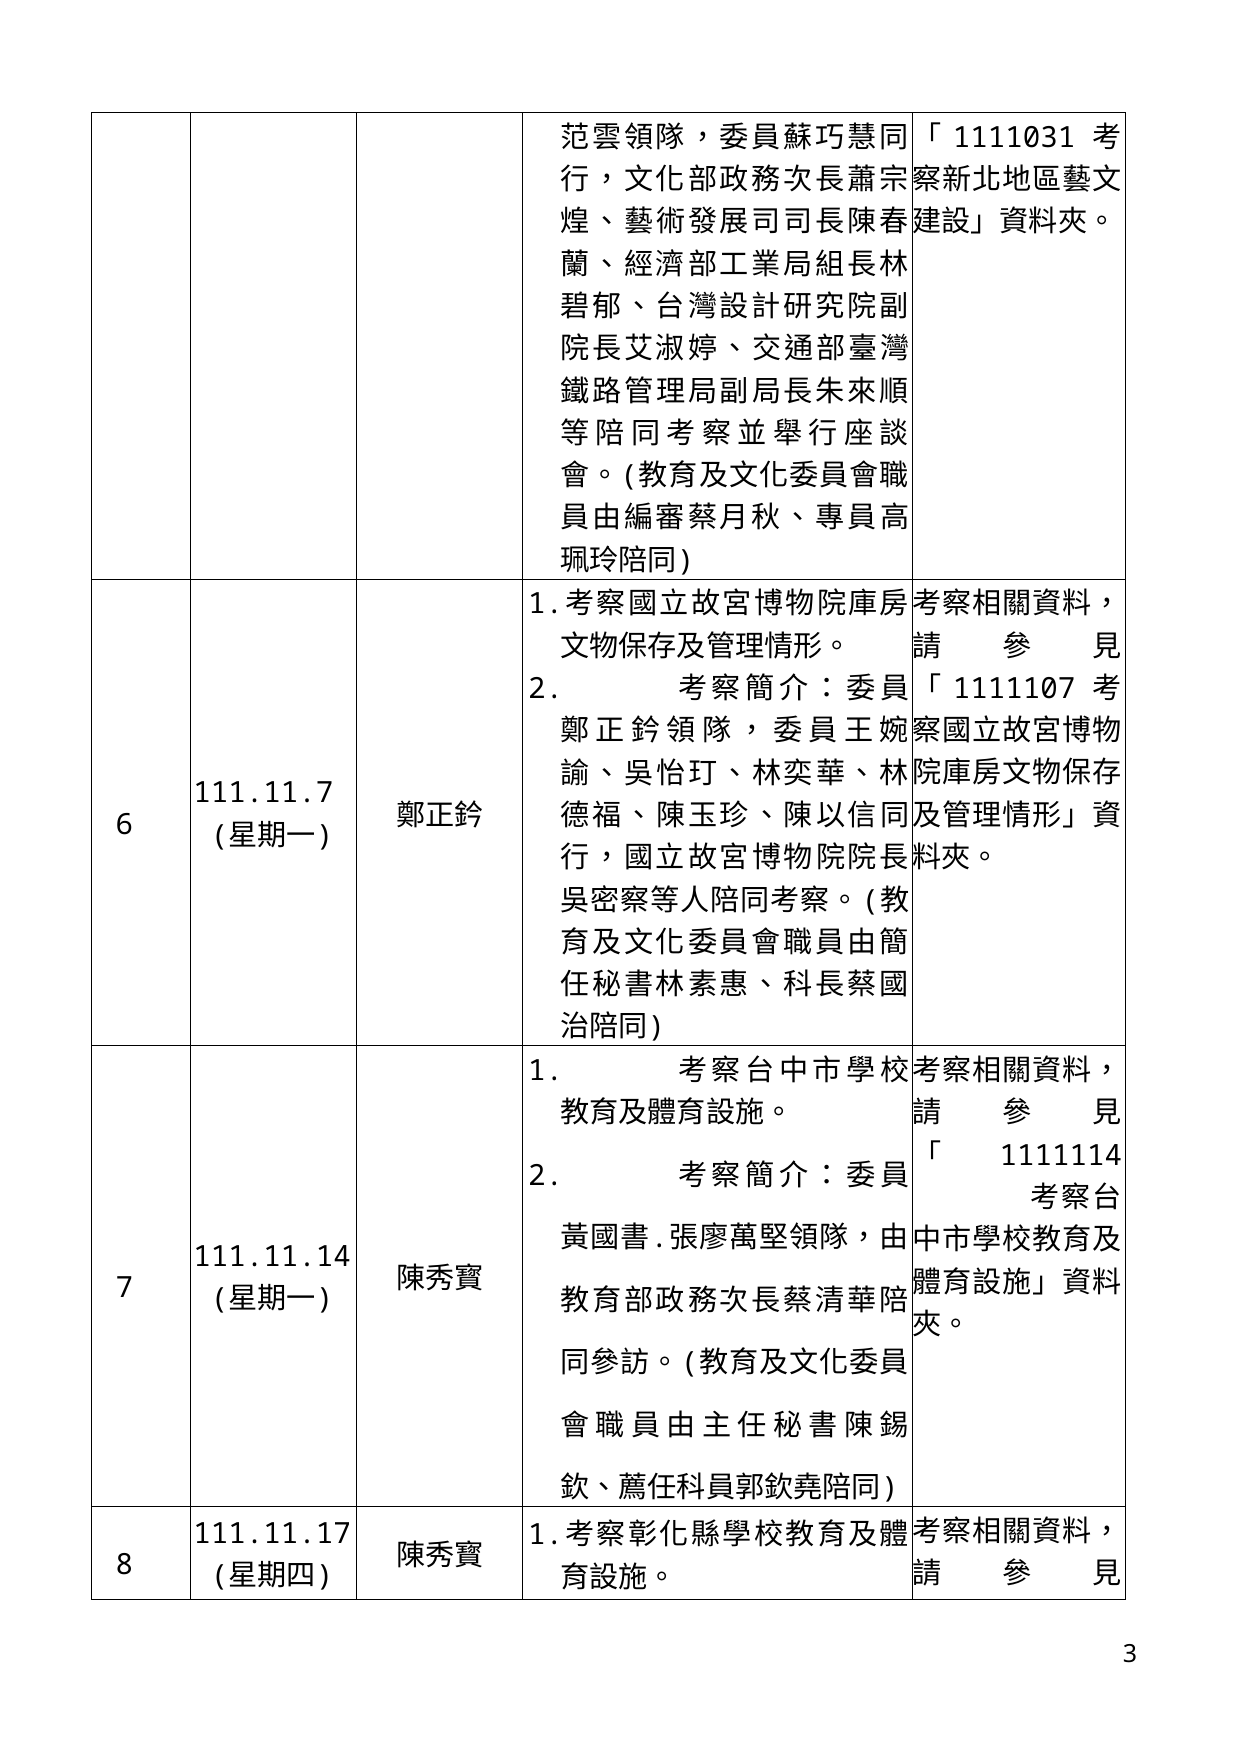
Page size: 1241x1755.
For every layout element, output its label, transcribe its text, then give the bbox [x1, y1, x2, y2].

table_cell 考察相關資料，請參見 [913, 1507, 1125, 1599]
table_cell 考察台中市學校教育及體育設施。 考察簡介：委員黃國書.張廖萬堅領隊，由教育部政務次長蔡清華陪同參訪。(教育及文化委員會職員由主任秘書陳錫欽、薦任科員郭欽堯陪同) [523, 1046, 912, 1506]
table_cell [357, 113, 522, 579]
table_cell 111.11.7 (星期一) [191, 580, 356, 1045]
table_cell [92, 1507, 190, 1599]
table_cell [92, 1046, 190, 1506]
table_cell [92, 113, 190, 579]
table_cell [92, 580, 190, 1045]
table_cell 鄭正鈐 [357, 580, 522, 1045]
table_cell 1.考察國立故宮博物院庫房文物保存及管理情形。 2. 考察簡介：委員鄭正鈐領隊，委員王婉諭、吳怡玎、林奕華、林德福、陳玉珍、陳以信同行，國立故宮博物院院長吳密察等人陪同考察。(教育及文化委員會職員由簡任秘書林素惠、科長蔡國治陪同) [523, 580, 912, 1045]
table_cell 范雲領隊，委員蘇巧慧同行，文化部政務次長蕭宗煌、藝術發展司司長陳春蘭、經濟部工業局組長林碧郁、台灣設計研究院副院長艾淑婷、交通部臺灣鐵路管理局副局長朱來順等陪同考察並舉行座談會。(教育及文化委員會職員由編審蔡月秋、專員高珮玲陪同) [523, 113, 912, 579]
table_cell 陳秀寳 [357, 1046, 522, 1506]
table_cell 111.11.14 (星期一) [191, 1046, 356, 1506]
table_cell 1.考察彰化縣學校教育及體育設施。 [523, 1507, 912, 1599]
table_cell 111.11.17 (星期四) [191, 1507, 356, 1599]
table_cell [191, 113, 356, 579]
table_cell 「1111031考察新北地區藝文建設」資料夾。 [913, 113, 1125, 579]
table_cell 考察相關資料，請參見「1111114 考察台中市學校教育及體育設施」資料夾。 [913, 1046, 1125, 1506]
table_cell 陳秀寳 [357, 1507, 522, 1599]
table_cell 考察相關資料，請參見「1111107考察國立故宮博物院庫房文物保存及管理情形」資料夾。 [913, 580, 1125, 1045]
